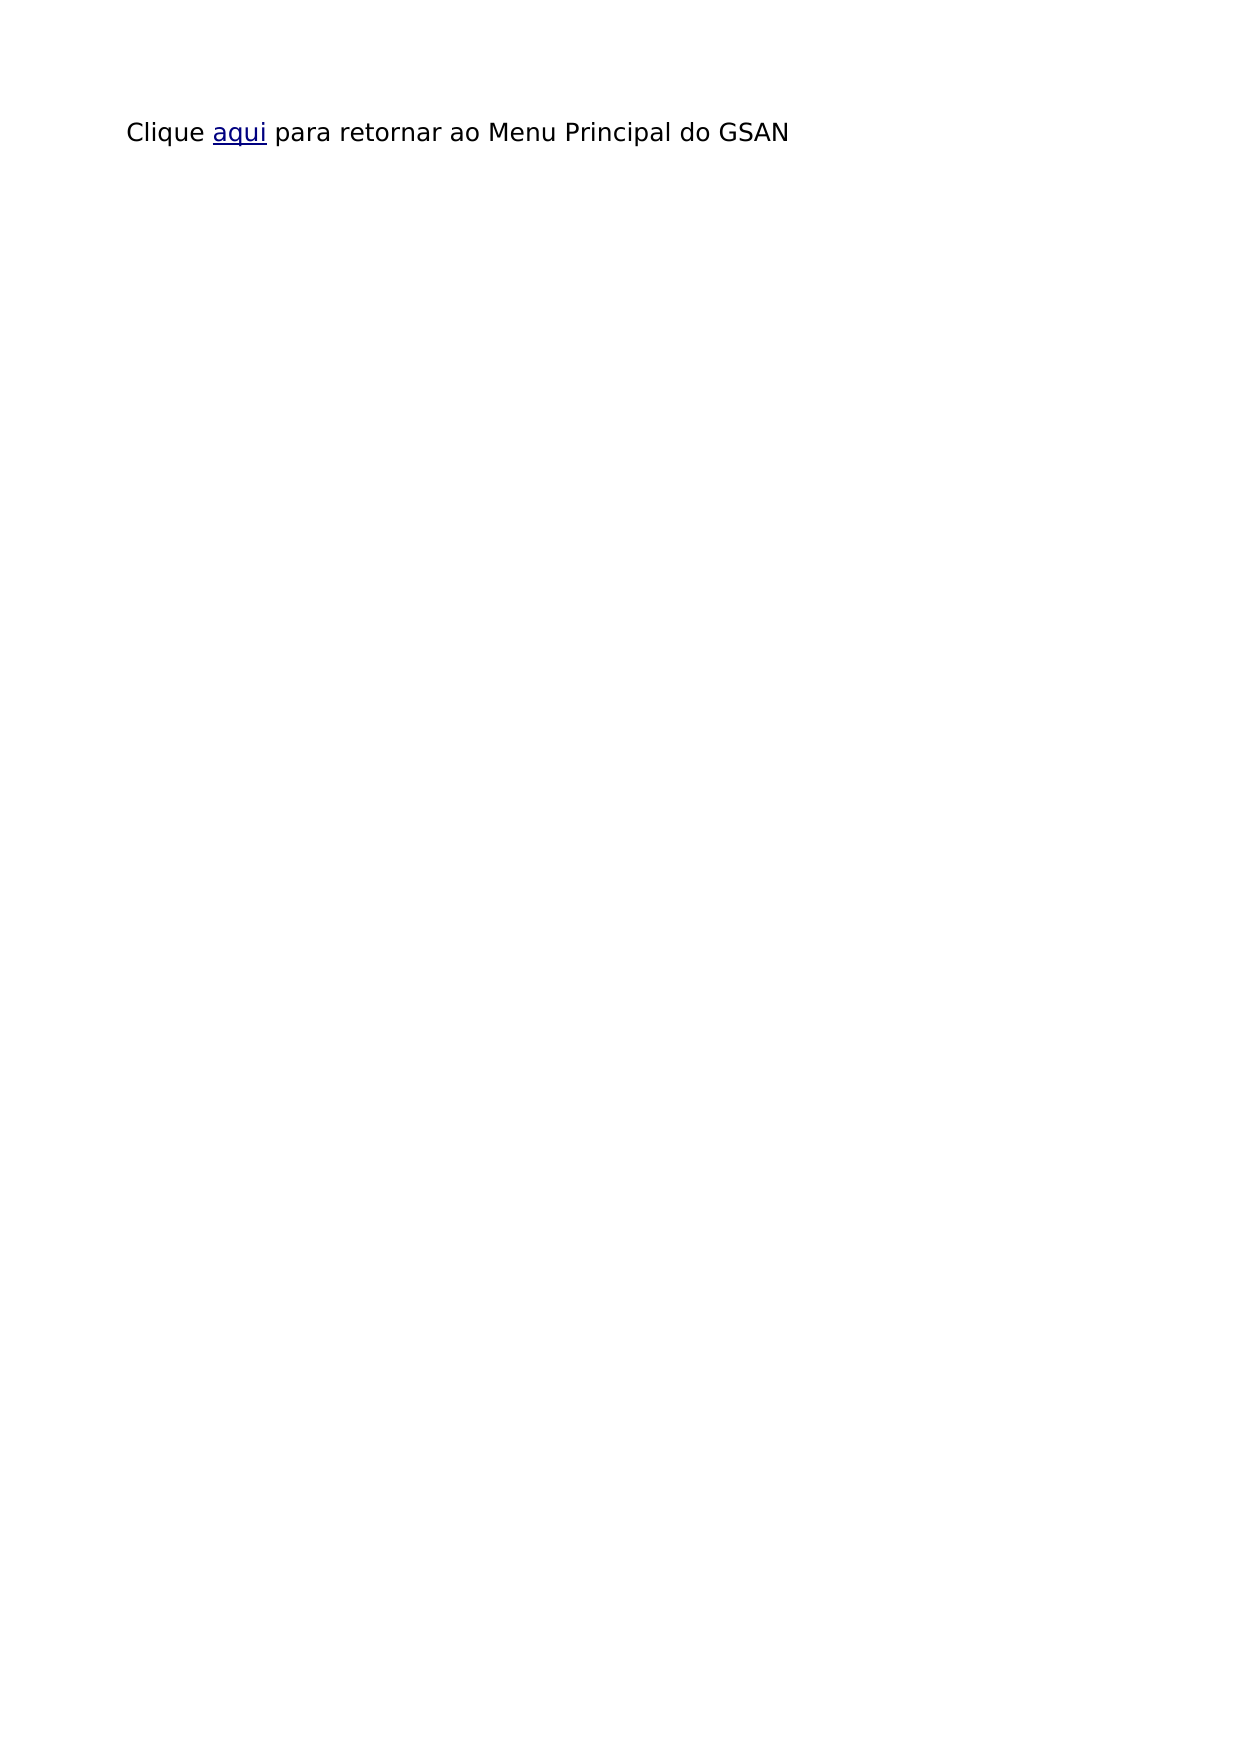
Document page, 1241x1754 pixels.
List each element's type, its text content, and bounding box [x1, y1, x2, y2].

text Clique aqui para retornar ao Menu Principal do GSAN [118, 118, 1122, 147]
